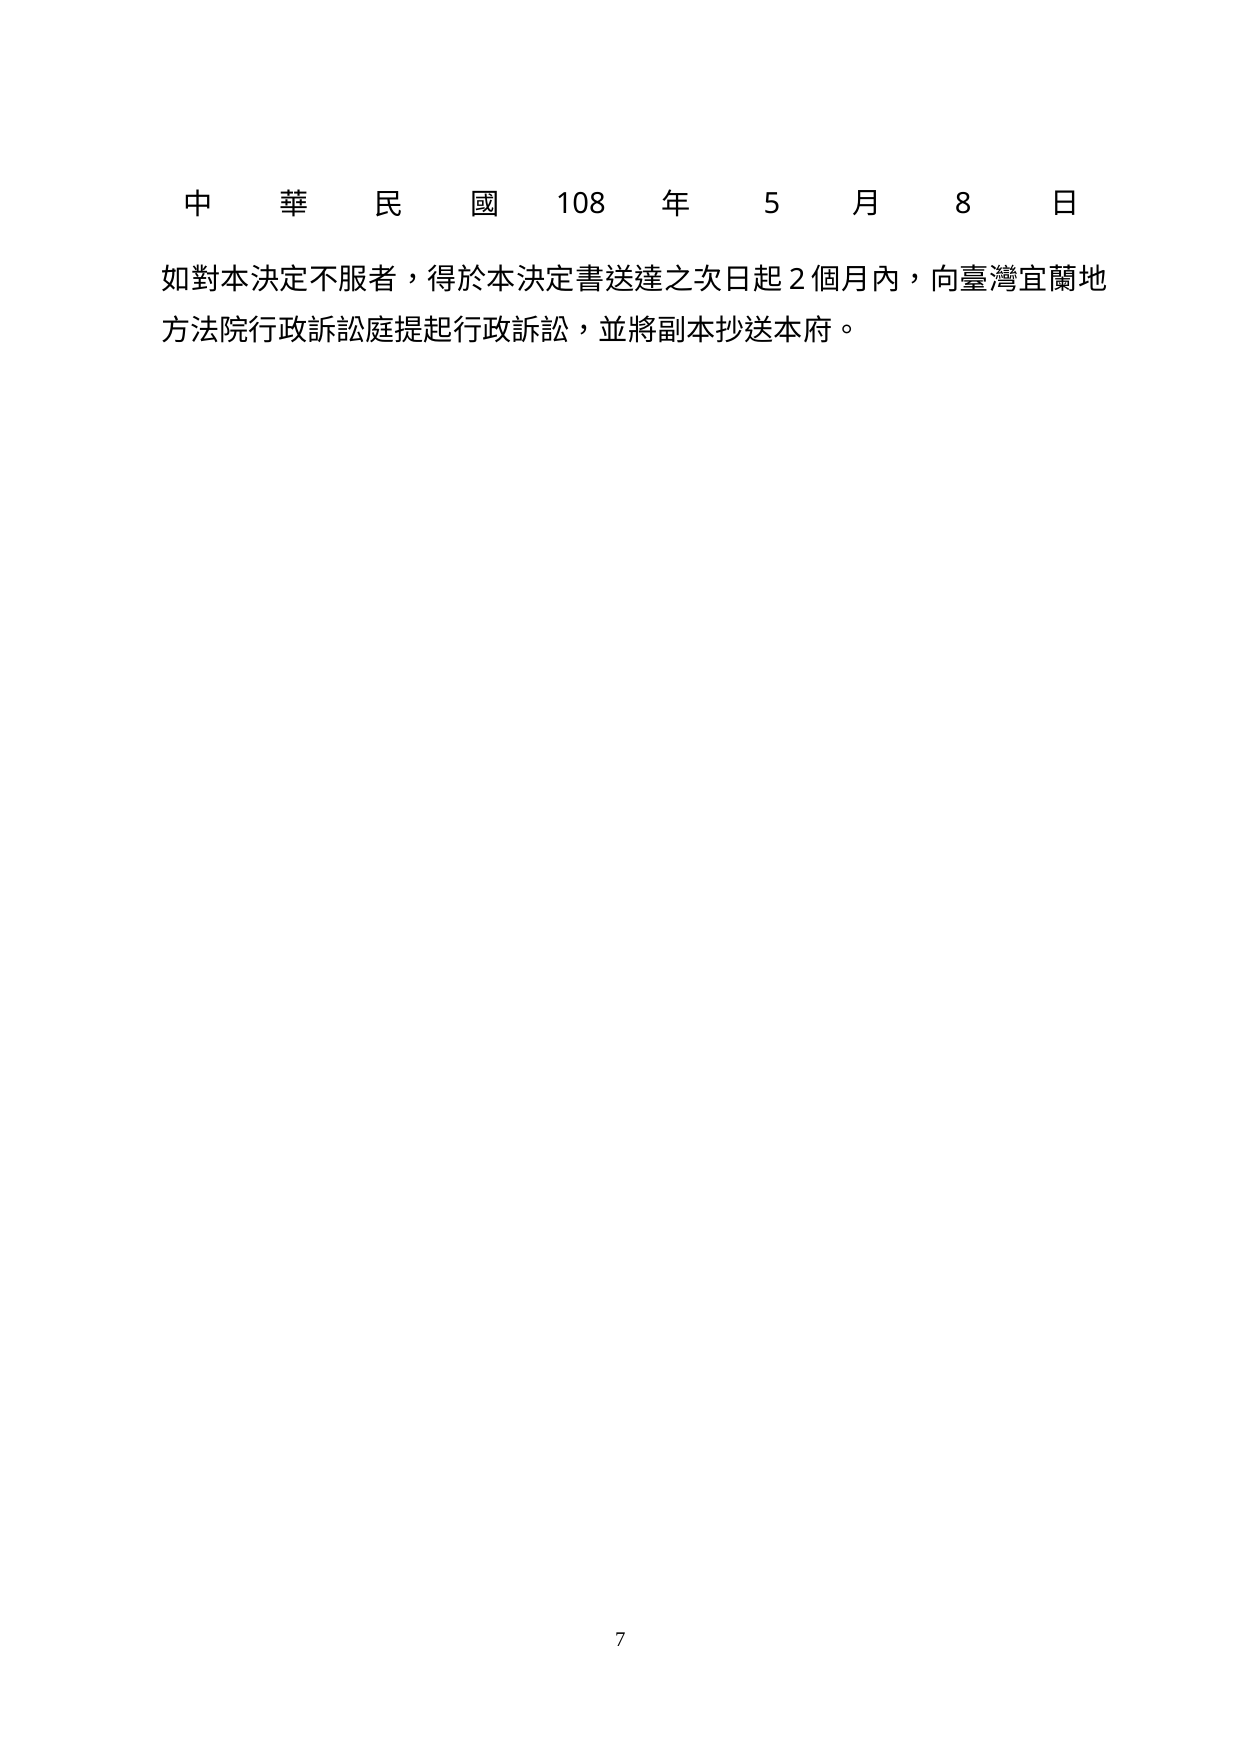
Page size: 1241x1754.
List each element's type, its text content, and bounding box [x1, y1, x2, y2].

table_cell 日 [1011, 165, 1118, 239]
table_cell 5 [724, 165, 819, 239]
table_cell 華 [246, 165, 341, 239]
table_cell 8 [915, 165, 1011, 239]
table_cell 國 [437, 165, 532, 239]
table_cell 中 [150, 165, 246, 239]
table_cell 月 [819, 165, 915, 239]
table_cell 民 [341, 165, 437, 239]
table_cell 年 [629, 165, 724, 239]
table_cell 108 [533, 165, 629, 239]
table_cell 如對本決定不服者，得於本決定書送達之次日起2個月內，向臺灣宜蘭地方法院行政訴訟庭提起行政訴訟，並將副本抄送本府。 [150, 240, 1118, 349]
